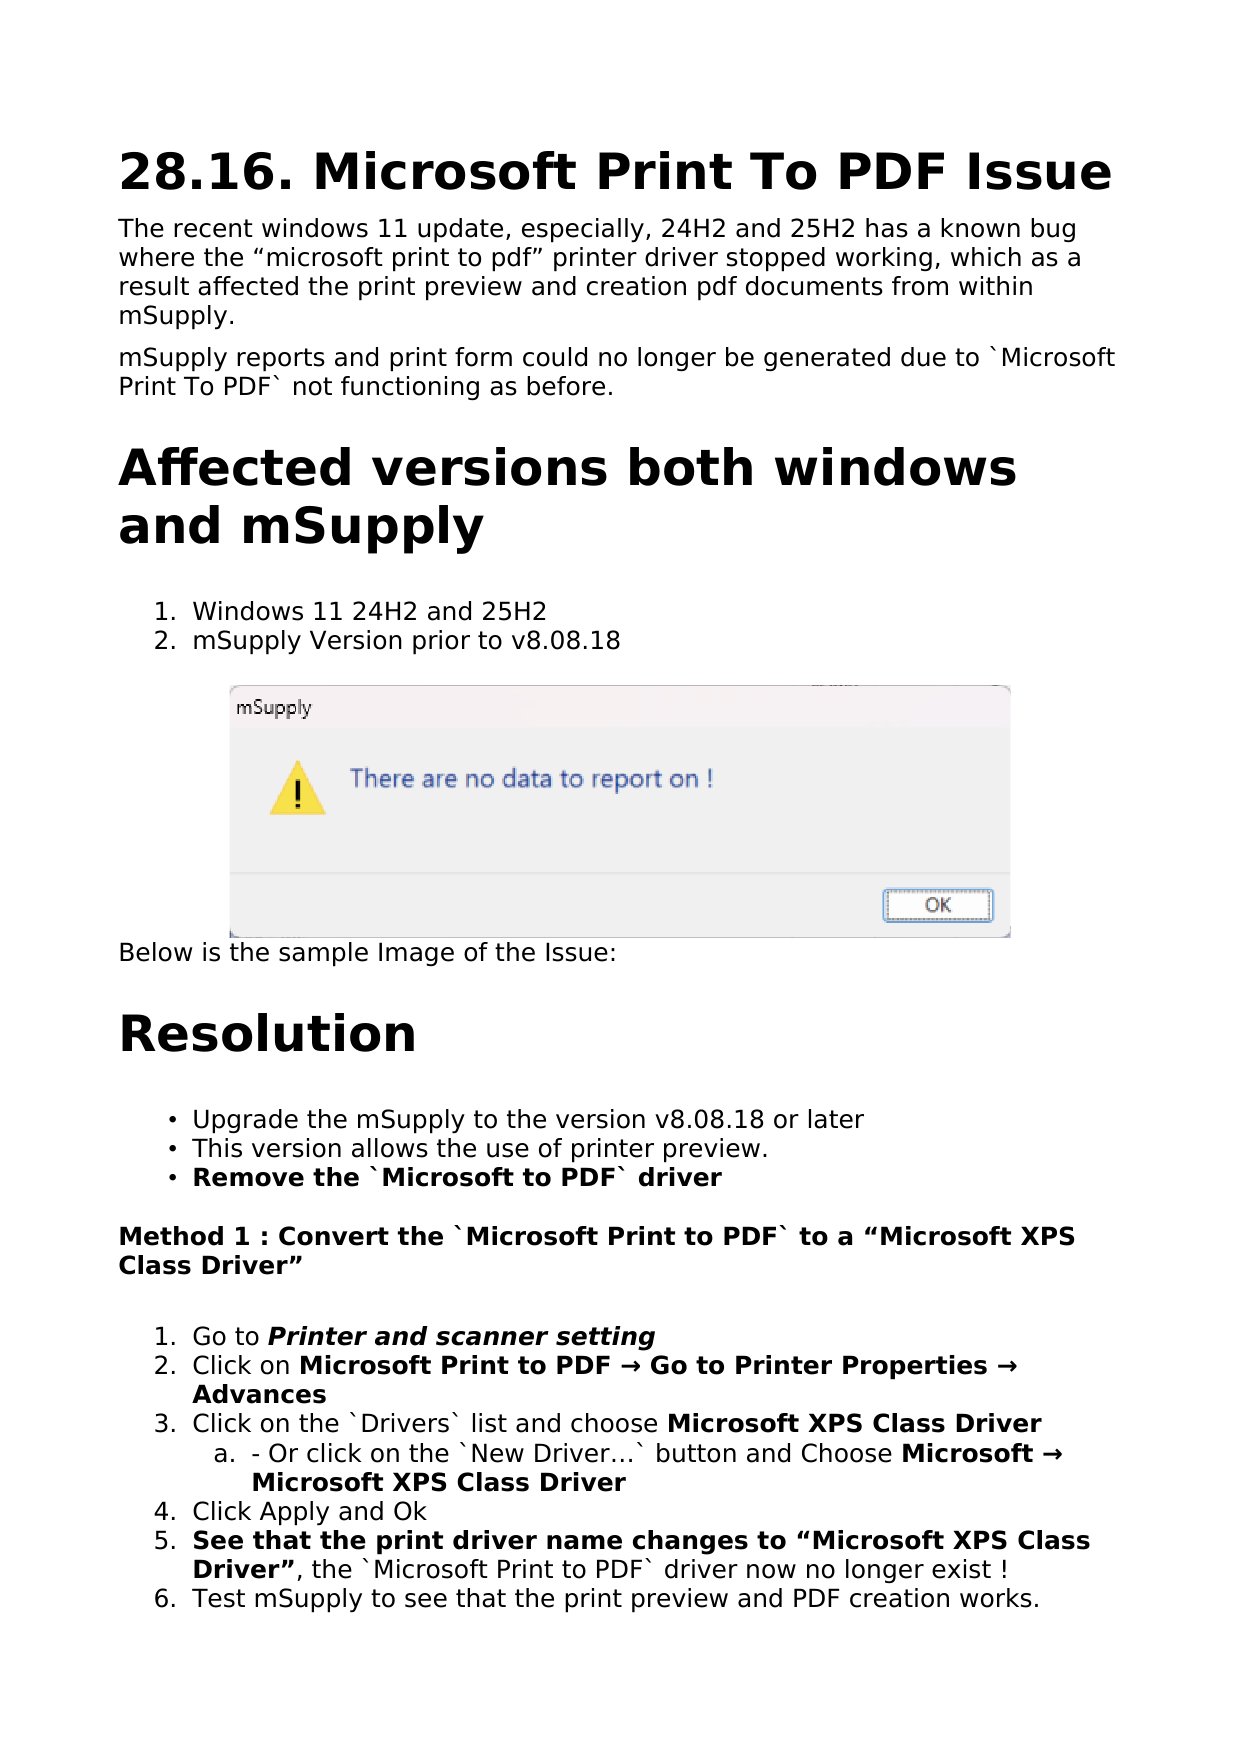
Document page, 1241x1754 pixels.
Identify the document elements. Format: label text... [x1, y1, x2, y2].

list See that the print driver name changes to “Microsoft XPS Class Driver”, the `Microsoft Print to PDF` driver now no longer exist ! [177, 1526, 1122, 1584]
list Go to Printer and scanner setting [177, 1322, 1122, 1351]
picture [229, 685, 1011, 938]
text Below is the sample Image of the Issue: [118, 685, 1122, 967]
text The recent windows 11 update, especially, 24H2 and 25H2 has a known bug where the “microsoft print to pdf” printer driver stopped working, which as a result affected the print preview and creation pdf documents from within mSupply. [118, 214, 1122, 331]
subtitle 28.16. Microsoft Print To PDF Issue [118, 143, 1122, 201]
list Click Apply and Ok [177, 1497, 1122, 1526]
list Windows 11 24H2 and 25H2 [177, 597, 1122, 626]
list mSupply Version prior to v8.08.18 [177, 626, 1122, 656]
subtitle Affected versions both windows and mSupply [118, 439, 1122, 555]
list - Or click on the `New Driver…` button and Choose Microsoft → Microsoft XPS Class Driver [236, 1439, 1122, 1497]
list Click on Microsoft Print to PDF → Go to Printer Properties → Advances [177, 1351, 1122, 1409]
text Method 1 : Convert the `Microsoft Print to PDF` to a “Microsoft XPS Class Driver” [118, 1222, 1122, 1280]
subtitle Resolution [118, 1004, 1122, 1063]
text mSupply reports and print form could no longer be generated due to `Microsoft Print To PDF` not functioning as before. [118, 343, 1122, 401]
list Test mSupply to see that the print preview and PDF creation works. [177, 1584, 1122, 1614]
list This version allows the use of printer preview. [177, 1134, 1122, 1163]
list Remove the `Microsoft to PDF` driver [177, 1163, 1122, 1192]
list Click on the `Drivers` list and choose Microsoft XPS Class Driver [177, 1409, 1122, 1439]
list Upgrade the mSupply to the version v8.08.18 or later [177, 1105, 1122, 1134]
